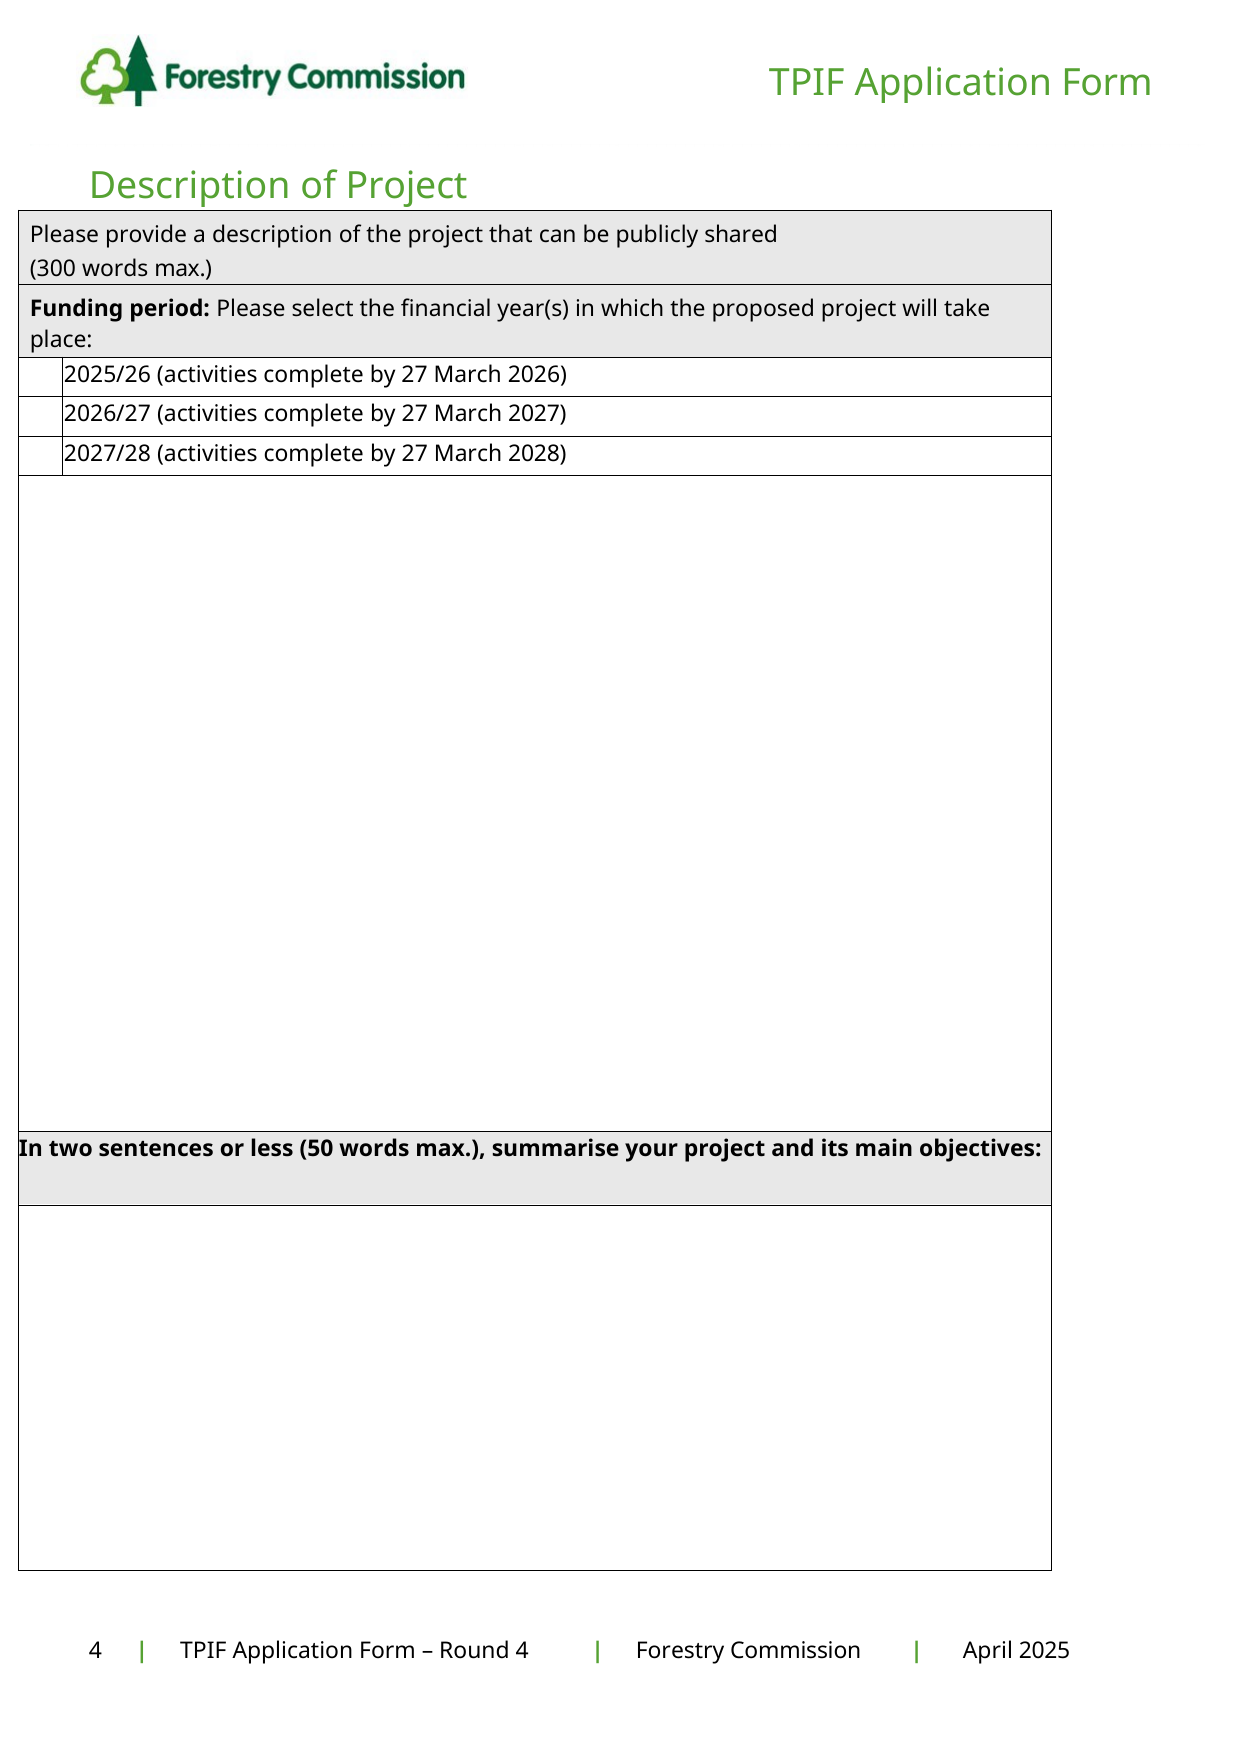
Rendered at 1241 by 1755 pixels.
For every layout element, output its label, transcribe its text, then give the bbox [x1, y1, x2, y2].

table_cell In two sentences or less (50 words max.), summarise your project and its main objectives: [19, 1132, 1051, 1204]
table_cell 2026/27 (activities complete by 27 March 2027) [63, 397, 1051, 436]
table_cell Funding period: Please select the financial year(s) in which the proposed project will take place: [19, 285, 1051, 357]
table_cell [19, 358, 62, 396]
table_cell [19, 397, 62, 436]
table_cell [19, 437, 62, 475]
table_cell 2027/28 (activities complete by 27 March 2028) [63, 437, 1051, 475]
table_cell [19, 476, 1051, 1131]
table_cell [19, 1206, 1051, 1569]
subtitle Description of Project [88, 158, 1216, 209]
table_header Please provide a description of the project that can be publicly shared (300 words max.) [19, 211, 1051, 284]
table_cell 2025/26 (activities complete by 27 March 2026) [63, 358, 1051, 396]
